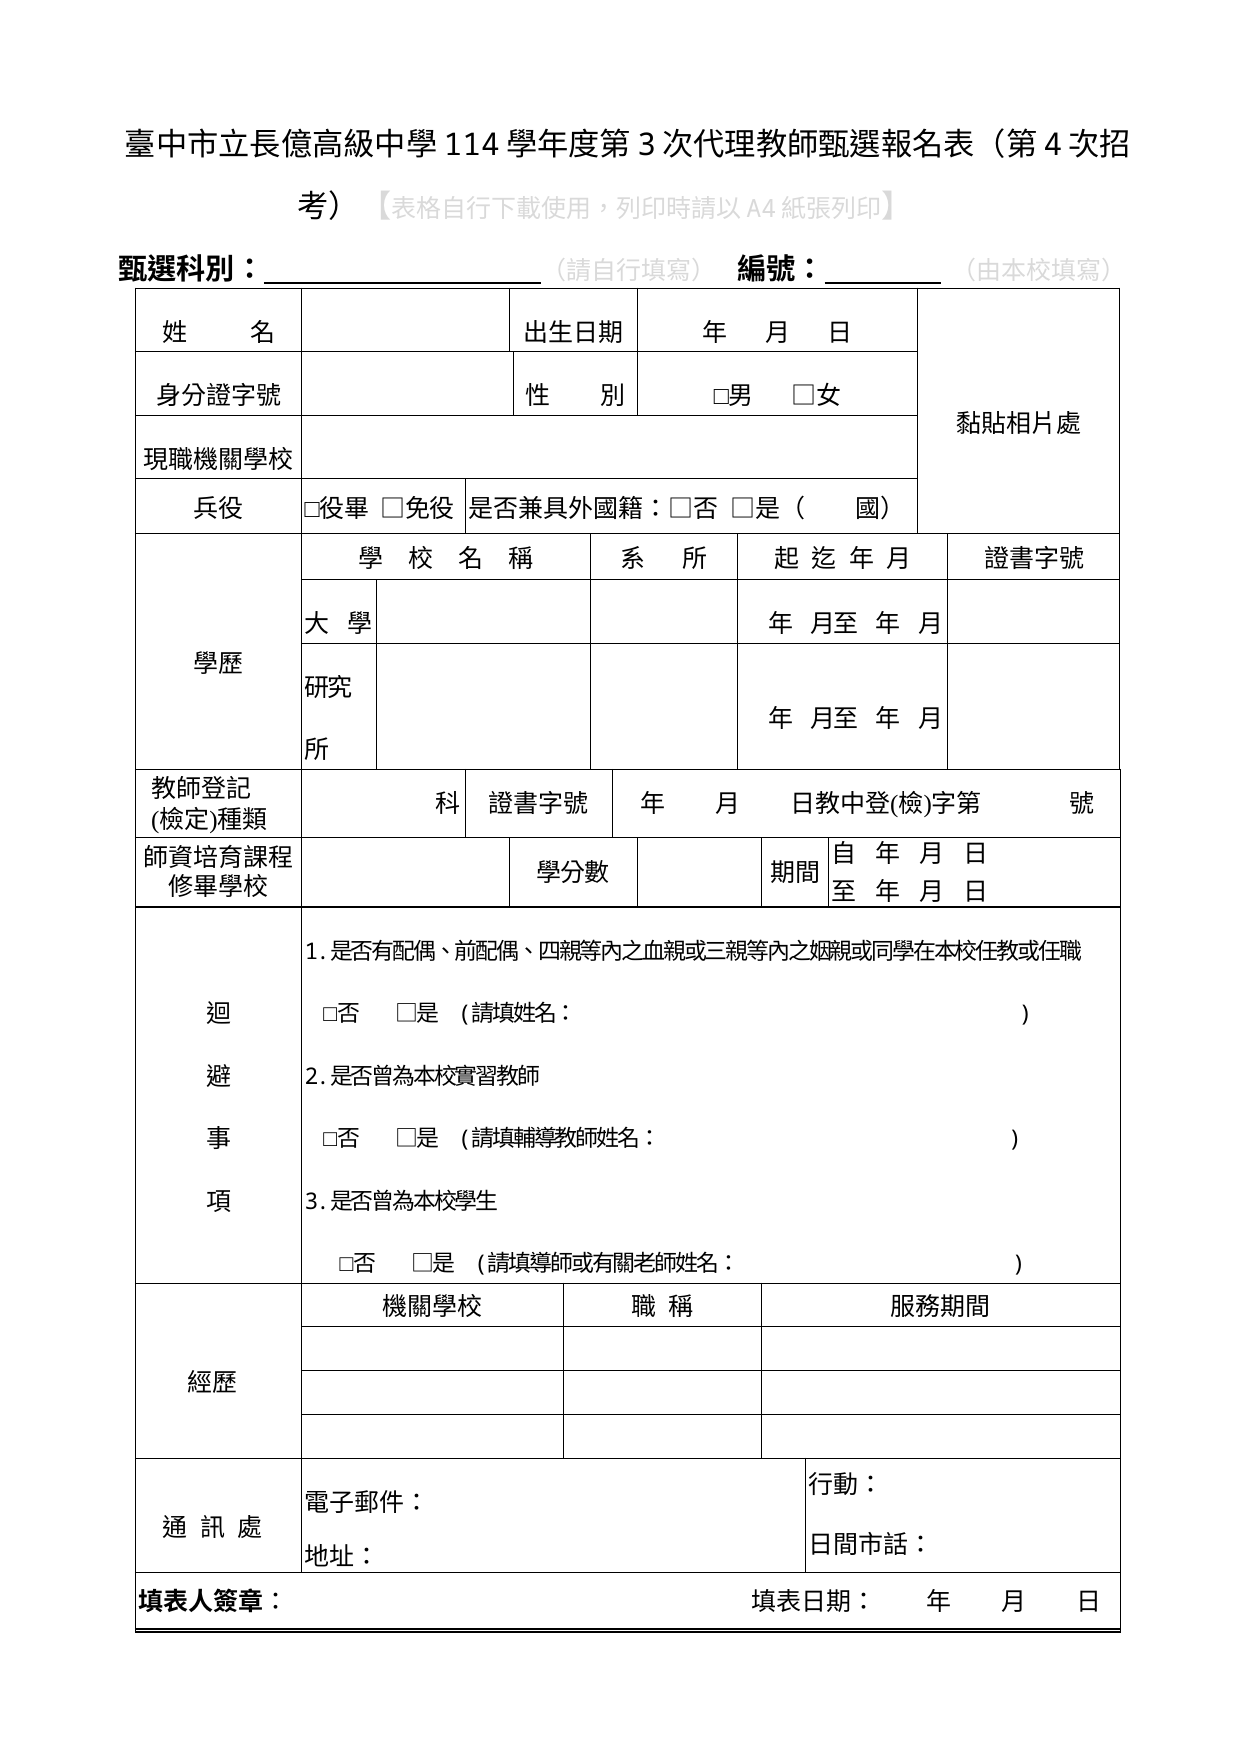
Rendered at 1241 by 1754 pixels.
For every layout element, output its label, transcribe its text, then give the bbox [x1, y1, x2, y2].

table_cell 學 校 名 稱 [302, 534, 590, 579]
table_cell 年 月 日教中登(檢)字第 號 [613, 770, 1120, 837]
table_cell 年 月至 年 月 [738, 580, 947, 643]
table_cell 證書字號 [948, 534, 1119, 579]
table_cell 學歷 [136, 534, 301, 769]
table_cell [302, 416, 917, 478]
text 甄選科別： （請自行填寫） 編號： （由本校填寫） [118, 225, 1137, 288]
table_cell 證書字號 [466, 770, 612, 837]
table_cell 大 學 [302, 580, 376, 643]
table_header 姓 名 [136, 289, 301, 351]
table_cell □役畢 □免役 [302, 479, 465, 533]
table_cell 1.是否有配偶、前配偶、四親等內之血親或三親等內之姻親或同學在本校任教或任職 □否 □是 (請填姓名： ) 2.是否曾為本校實習教師 □否 □是 (請填輔導教師姓名： ) 3.是否曾為本校學生 □否 □是 (請填導師或有關老師姓名： ) [302, 908, 1120, 1282]
table_cell [638, 838, 761, 906]
table_cell 科 [302, 770, 465, 837]
table_cell 行動： 日間市話： [806, 1459, 1120, 1572]
table_cell [762, 1371, 1120, 1414]
table_cell 年 月至 年 月 [738, 644, 947, 769]
table_cell [762, 1327, 1120, 1370]
table_cell [564, 1415, 761, 1457]
table_cell 機關學校 [302, 1284, 563, 1326]
table_cell 學分數 [510, 838, 637, 906]
table_cell [948, 580, 1119, 643]
table_cell 職 稱 [564, 1284, 761, 1326]
table_cell 填表人簽章： 填表日期： 年 月 日 [136, 1573, 1120, 1628]
table_cell [377, 644, 590, 769]
table_cell [302, 1371, 563, 1414]
table_cell [564, 1371, 761, 1414]
table_header 年 月 日 [638, 289, 917, 351]
table_cell 迴 避 事 項 [136, 908, 301, 1282]
table_cell [564, 1327, 761, 1370]
table_cell [302, 352, 513, 415]
table_cell 性 別 [514, 352, 637, 415]
table_cell 經歷 [136, 1284, 301, 1457]
table_cell 師資培育課程修畢學校 [136, 838, 301, 906]
table_cell 系 所 [591, 534, 737, 579]
table_cell 兵役 [136, 479, 301, 533]
table_cell [377, 580, 590, 643]
table_cell 期間 [762, 838, 828, 906]
table_header 黏貼相片處 [918, 289, 1119, 533]
table_cell 通 訊 處 [136, 1459, 301, 1572]
table_cell 電子郵件： 地址： [302, 1459, 805, 1572]
table_cell [302, 1327, 563, 1370]
table_cell 自 年 月 日 至 年 月 日 [829, 838, 1120, 906]
table_cell 教師登記 (檢定)種類 [136, 770, 301, 837]
table_cell □男 □女 [638, 352, 917, 415]
table_cell [948, 644, 1119, 769]
table_cell 研究所 [302, 644, 376, 769]
table_cell 現職機關學校 [136, 416, 301, 478]
text 臺中市立長億高級中學114學年度第3次代理教師甄選報名表（第4次招考）【表格自行下載使用，列印時請以A4紙張列印】 [118, 100, 1137, 225]
table_cell [302, 838, 509, 906]
table_cell 起 迄 年 月 [738, 534, 947, 579]
table_cell [302, 1415, 563, 1457]
table_header 出生日期 [510, 289, 637, 351]
table_cell 是否兼具外國籍：□否 □是（ 國） [466, 479, 917, 533]
table_cell [762, 1415, 1120, 1457]
table_header [302, 289, 509, 351]
table_cell [591, 580, 737, 643]
table_cell 身分證字號 [136, 352, 301, 415]
table_cell 服務期間 [762, 1284, 1120, 1326]
table_cell [591, 644, 737, 769]
